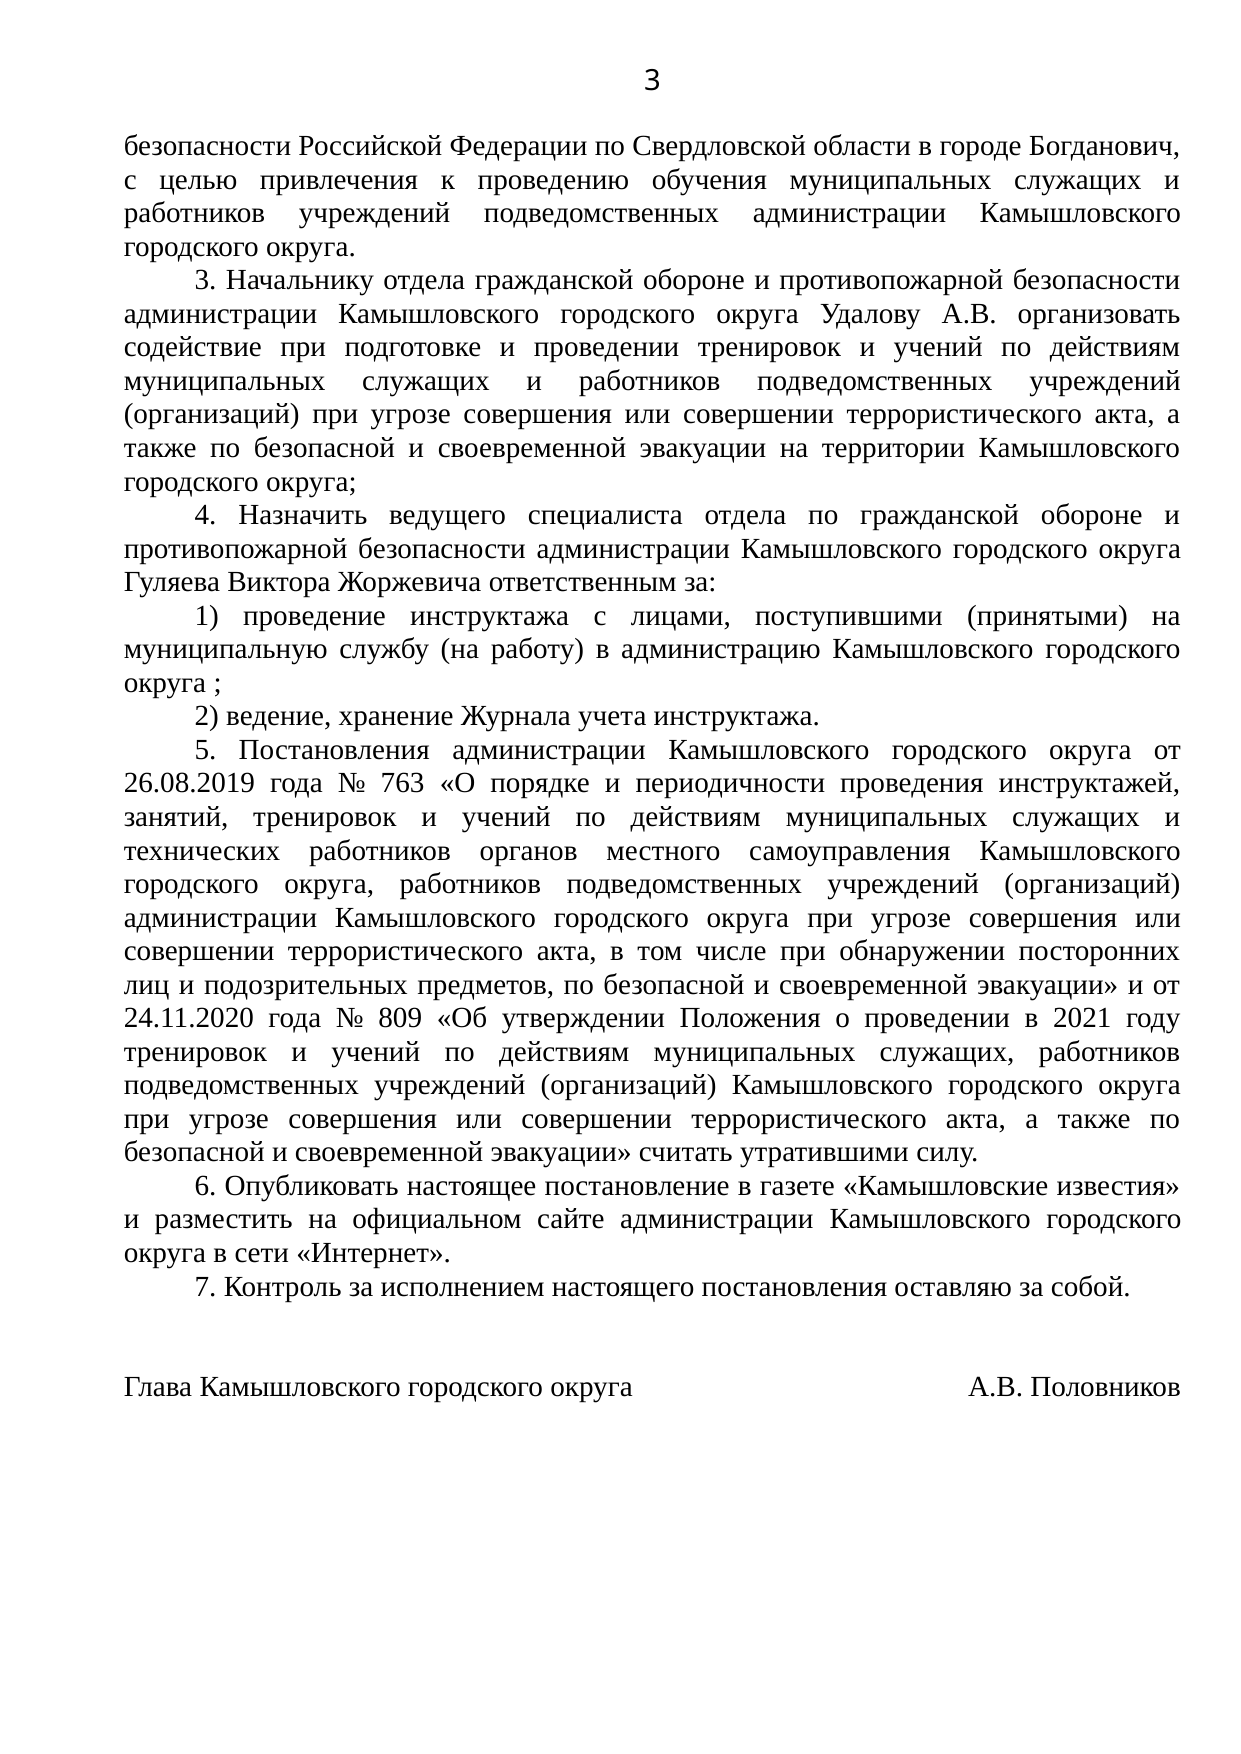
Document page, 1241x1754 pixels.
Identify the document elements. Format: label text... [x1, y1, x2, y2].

text 3. Начальнику отдела гражданской обороне и противопожарной безопасности администрации Камышловского городского округа Удалову А.В. организовать содействие при подготовке и проведении тренировок и учений по действиям муниципальных служащих и работников подведомственных учреждений (организаций) при угрозе совершения или совершении террористического акта, а также по безопасной и своевременной эвакуации на территории Камышловского городского округа; [123, 262, 1181, 497]
text безопасности Российской Федерации по Свердловской области в городе Богданович, с целью привлечения к проведению обучения муниципальных служащих и работников учреждений подведомственных администрации Камышловского городского округа. [123, 128, 1181, 262]
text 4. Назначить ведущего специалиста отдела по гражданской обороне и противопожарной безопасности администрации Камышловского городского округа Гуляева Виктора Жоржевича ответственным за: [123, 497, 1181, 598]
text 5. Постановления администрации Камышловского городского округа от 26.08.2019 года № 763 «О порядке и периодичности проведения инструктажей, занятий, тренировок и учений по действиям муниципальных служащих и технических работников органов местного самоуправления Камышловского городского округа, работников подведомственных учреждений (организаций) администрации Камышловского городского округа при угрозе совершения или совершении террористического акта, в том числе при обнаружении посторонних лиц и подозрительных предметов, по безопасной и своевременной эвакуации» и от 24.11.2020 года № 809 «Об утверждении Положения о проведении в 2021 году тренировок и учений по действиям муниципальных служащих, работников подведомственных учреждений (организаций) Камышловского городского округа при угрозе совершения или совершении террористического акта, а также по безопасной и своевременной эвакуации» считать утратившими силу. [123, 732, 1181, 1168]
text Глава Камышловского городского округа А.В. Половников [123, 1369, 1181, 1403]
text 6. Опубликовать настоящее постановление в газете «Камышловские известия» и разместить на официальном сайте администрации Камышловского городского округа в сети «Интернет». [123, 1168, 1181, 1269]
text 2) ведение, хранение Журнала учета инструктажа. [123, 698, 1181, 732]
text 1) проведение инструктажа с лицами, поступившими (принятыми) на муниципальную службу (на работу) в администрацию Камышловского городского округа ; [123, 598, 1181, 698]
text 7. Контроль за исполнением настоящего постановления оставляю за собой. [123, 1269, 1181, 1302]
